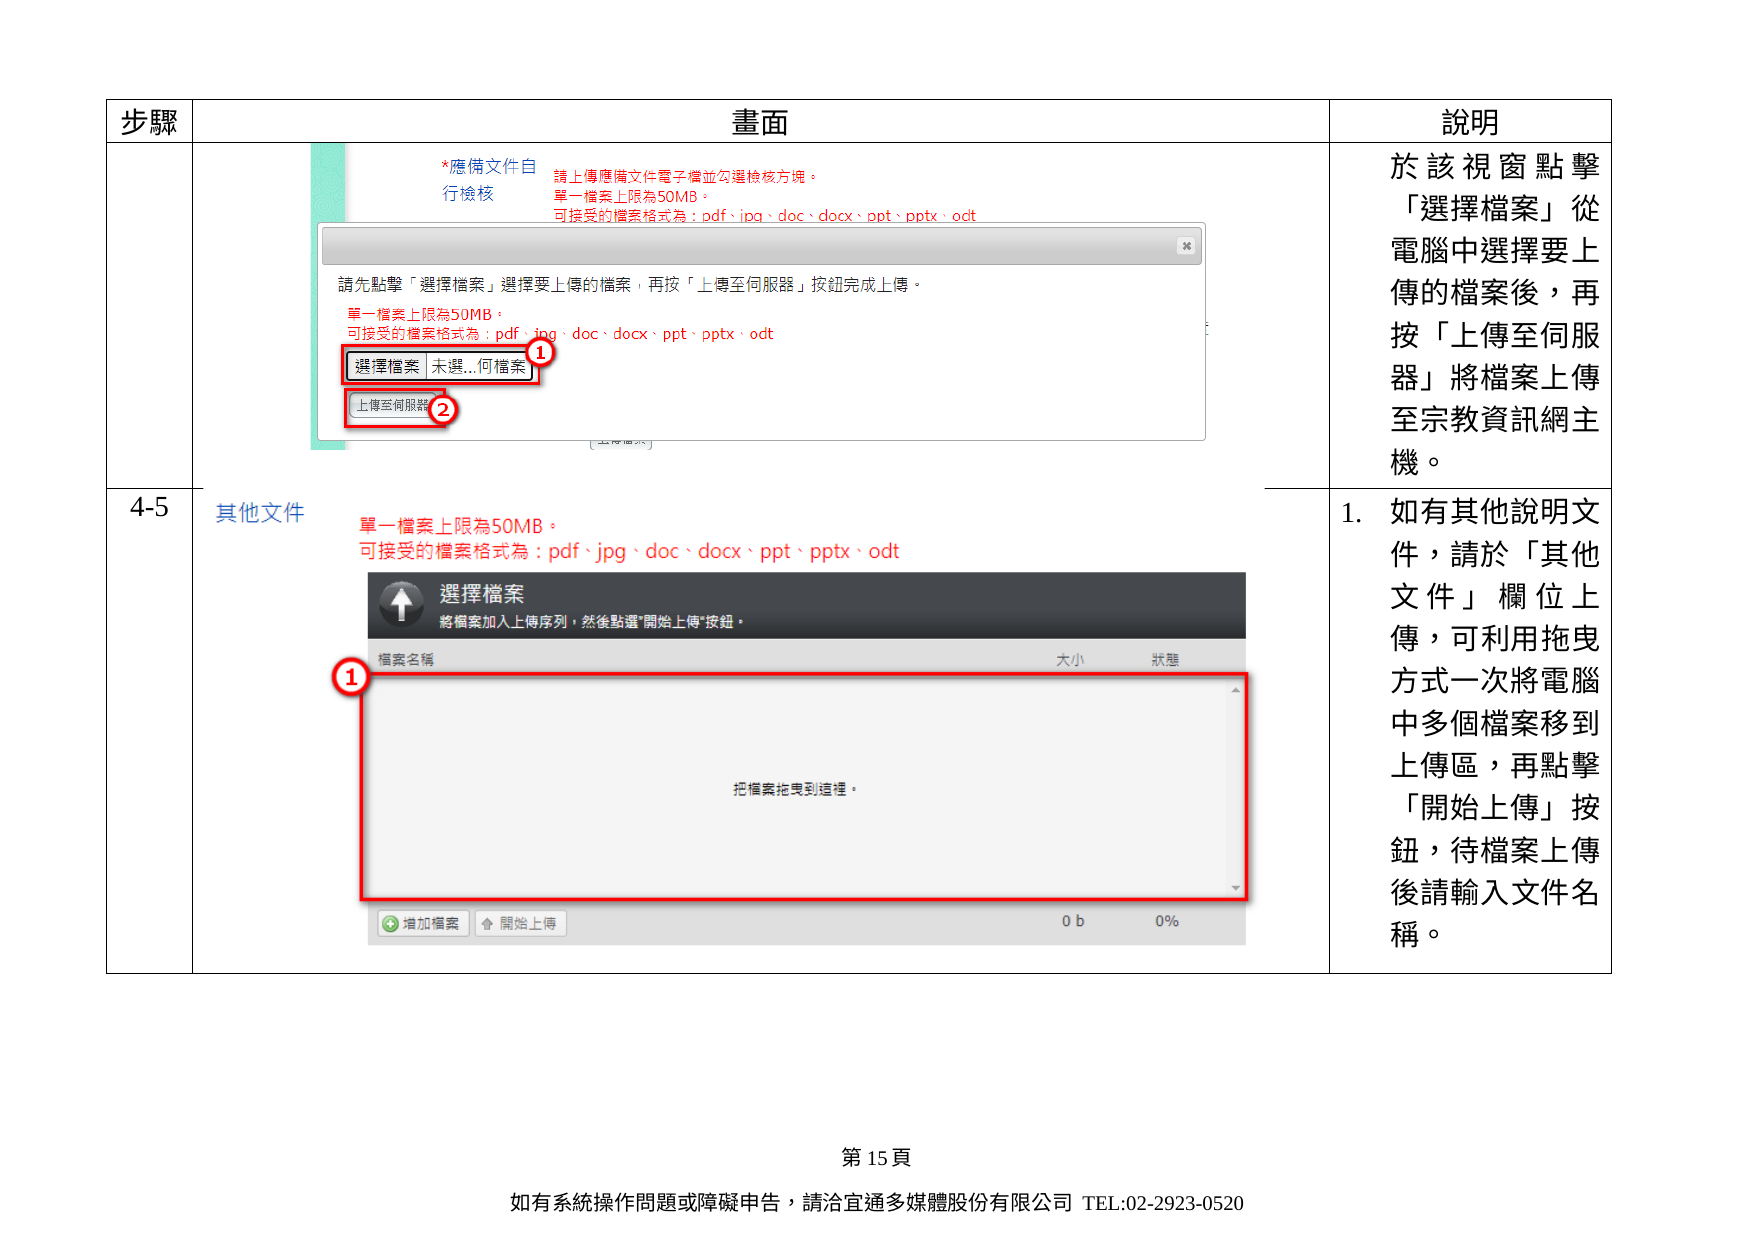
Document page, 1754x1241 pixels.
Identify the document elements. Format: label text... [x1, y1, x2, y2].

table_cell [193, 143, 1329, 488]
table_cell 於該視窗點擊「選擇檔案」從電腦中選擇要上傳的檔案後，再按「上傳至伺服器」將檔案上傳至宗教資訊網主機。 [1330, 143, 1611, 488]
table_header 說明 [1330, 100, 1611, 142]
table_header 步驟 [107, 100, 192, 142]
table_header 畫面 [193, 100, 1329, 142]
picture [203, 488, 1265, 956]
table_cell [193, 489, 1329, 973]
table_cell [107, 143, 192, 488]
picture [310, 143, 1211, 450]
table_cell 4-5 [107, 489, 192, 973]
table_cell 如有其他說明文件，請於「其他文件」欄位上傳，可利用拖曳方式一次將電腦中多個檔案移到上傳區，再點擊「開始上傳」按鈕，待檔案上傳後請輸入文件名稱。 [1330, 489, 1611, 973]
